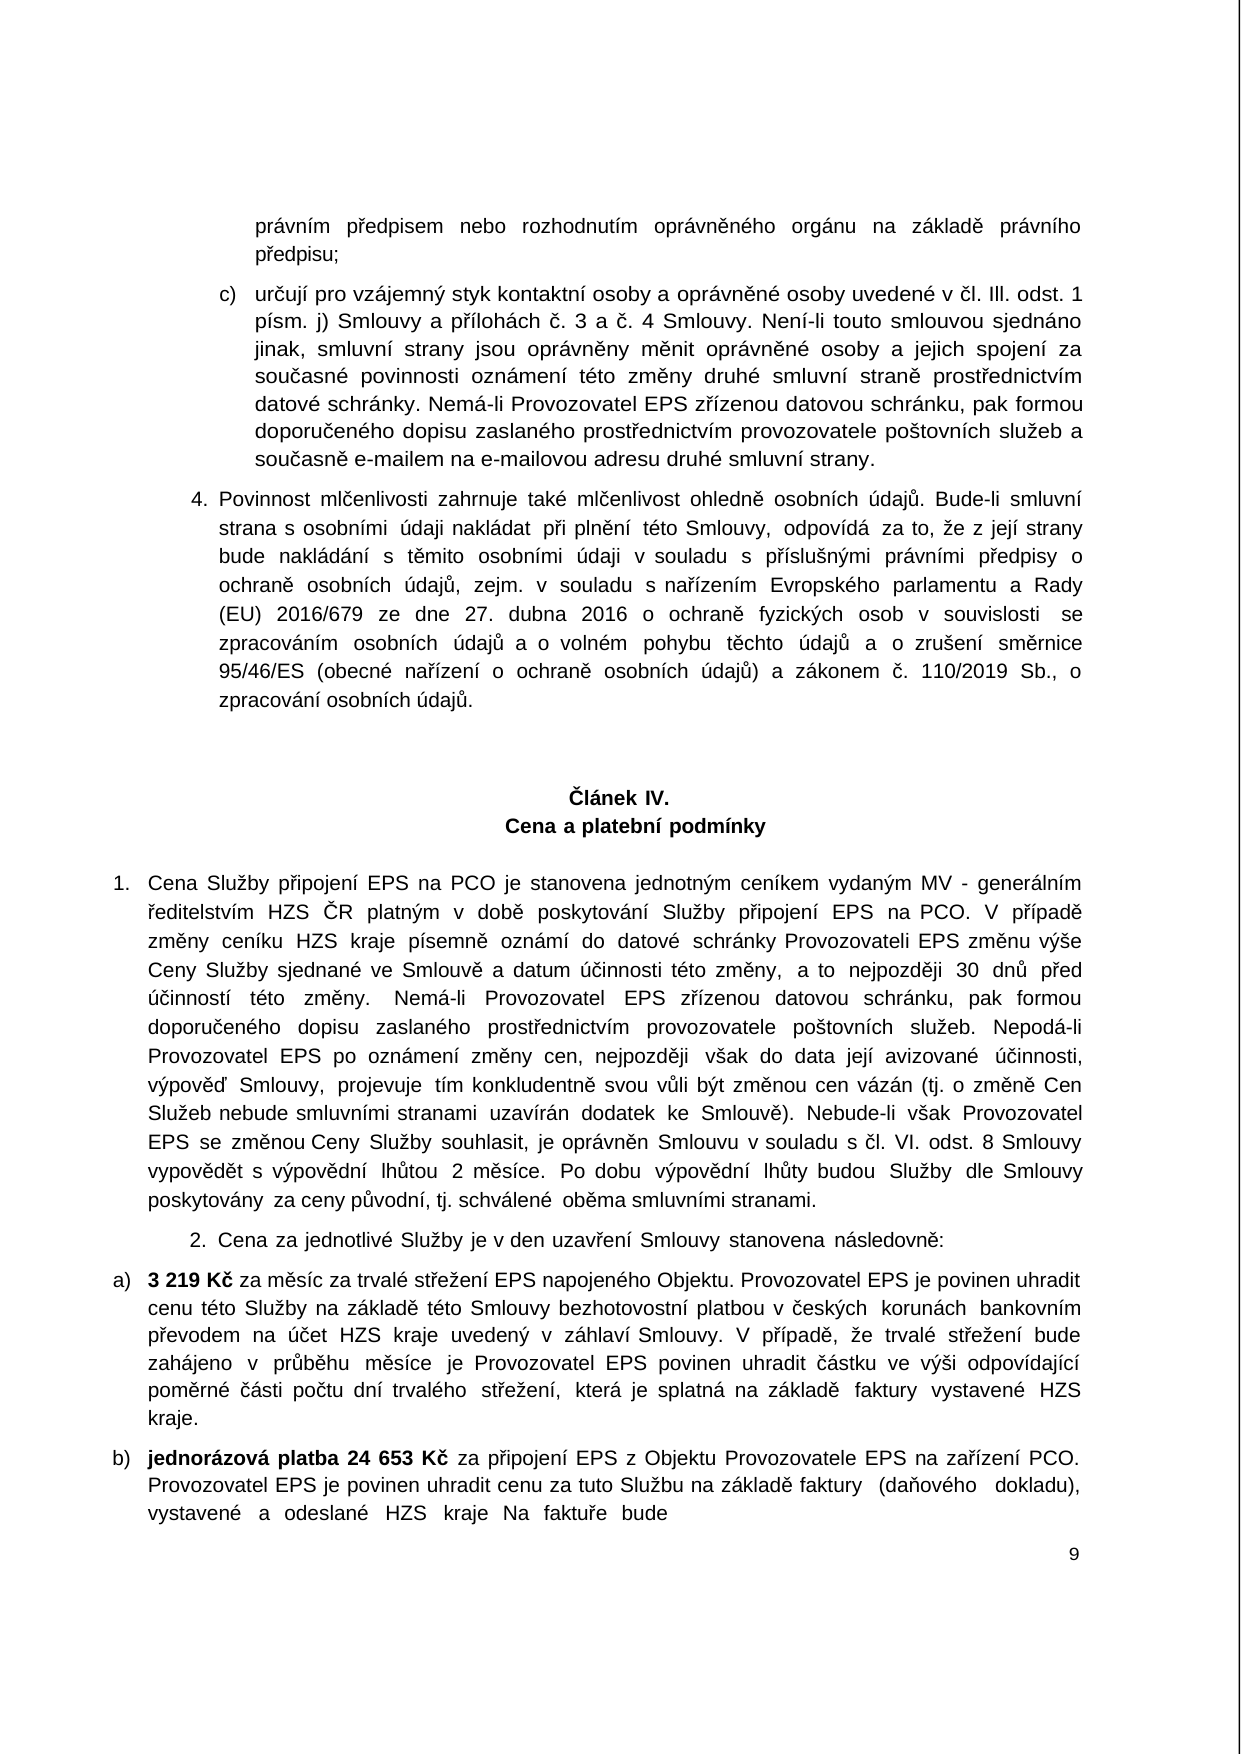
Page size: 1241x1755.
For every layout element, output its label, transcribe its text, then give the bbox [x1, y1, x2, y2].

subtitle Článek IV. [148, 786, 1091, 809]
list Povinnost mlčenlivosti zahrnuje také mlčenlivost ohledně osobních údajů. Bude-li smluvní strana s osobními údaji nakládat při plnění této Smlouvy, odpovídá za to, že z její strany bude nakládání s těmito osobními údaji v souladu s příslušnými právními předpisy o ochraně osobních údajů, zejm. v souladu s nařízením Evropského parlamentu a Rady (EU) 2016/679 ze dne 27. dubna 2016 o ochraně fyzických osob v souvislosti se zpracováním osobních údajů a o volném pohybu těchto údajů a o zrušení směrnice 95/46/ES (obecné nařízení o ochraně osobních údajů) a zákonem č. 110/2019 Sb., o zpracování osobních údajů. [191, 487, 1083, 712]
text právním předpisem nebo rozhodnutím oprávněného orgánu na základě právního předpisu; [255, 214, 1081, 266]
list Cena Služby připojení EPS na PCO je stanovena jednotným ceníkem vydaným MV - generálním ředitelstvím HZS ČR platným v době poskytování Služby připojení EPS na PCO. V případě změny ceníku HZS kraje písemně oznámí do datové schránky Provozovateli EPS změnu výše Ceny Služby sjednané ve Smlouvě a datum účinnosti této změny, a to nejpozději 30 dnů před účinností této změny. Nemá-li Provozovatel EPS zřízenou datovou schránku, pak formou doporučeného dopisu zaslaného prostřednictvím provozovatele poštovních služeb. Nepodá-li Provozovatel EPS po oznámení změny cen, nejpozději však do data její avizované účinnosti, výpověď Smlouvy, projevuje tím konkludentně svou vůli být změnou cen vázán (tj. o změně Cen Služeb nebude smluvními stranami uzavírán dodatek ke Smlouvě). Nebude-li však Provozovatel EPS se změnou Ceny Služby souhlasit, je oprávněn Smlouvu v souladu s čl. VI. odst. 8 Smlouvy vypovědět s výpovědní lhůtou 2 měsíce. Po dobu výpovědní lhůty budou Služby dle Smlouvy poskytovány za ceny původní, tj. schválené oběma smluvními stranami. [113, 871, 1083, 1211]
list jednorázová platba 24 653 Kč za připojení EPS z Objektu Provozovatele EPS na zařízení PCO. Provozovatel EPS je povinen uhradit cenu za tuto Službu na základě faktury (daňového dokladu), vystavené a odeslané HZS kraje Na faktuře bude [112, 1446, 1081, 1525]
list 3 219 Kč za měsíc za trvalé střežení EPS napojeného Objektu. Provozovatel EPS je povinen uhradit cenu této Služby na základě této Smlouvy bezhotovostní platbou v českých korunách bankovním převodem na účet HZS kraje uvedený v záhlaví Smlouvy. V případě, že trvalé střežení bude zahájeno v průběhu měsíce je Provozovatel EPS povinen uhradit částku ve výši odpovídající poměrné části počtu dní trvalého střežení, která je splatná na základě faktury vystavené HZS kraje. [113, 1268, 1081, 1429]
text Cena a platební podmínky [182, 814, 1088, 838]
list určují pro vzájemný styk kontaktní osoby a oprávněné osoby uvedené v čl. Ill. odst. 1 písm. j) Smlouvy a přílohách č. 3 a č. 4 Smlouvy. Není-li touto smlouvou sjednáno jinak, smluvní strany jsou oprávněny měnit oprávněné osoby a jejich spojení za současné povinnosti oznámení této změny druhé smluvní straně prostřednictvím datové schránky. Nemá-li Provozovatel EPS zřízenou datovou schránku, pak formou doporučeného dopisu zaslaného prostřednictvím provozovatele poštovních služeb a současně e-mailem na e-mailovou adresu druhé smluvní strany. [219, 282, 1083, 471]
list Cena za jednotlivé Služby je v den uzavření Smlouvy stanovena následovně: [189, 1227, 1123, 1251]
